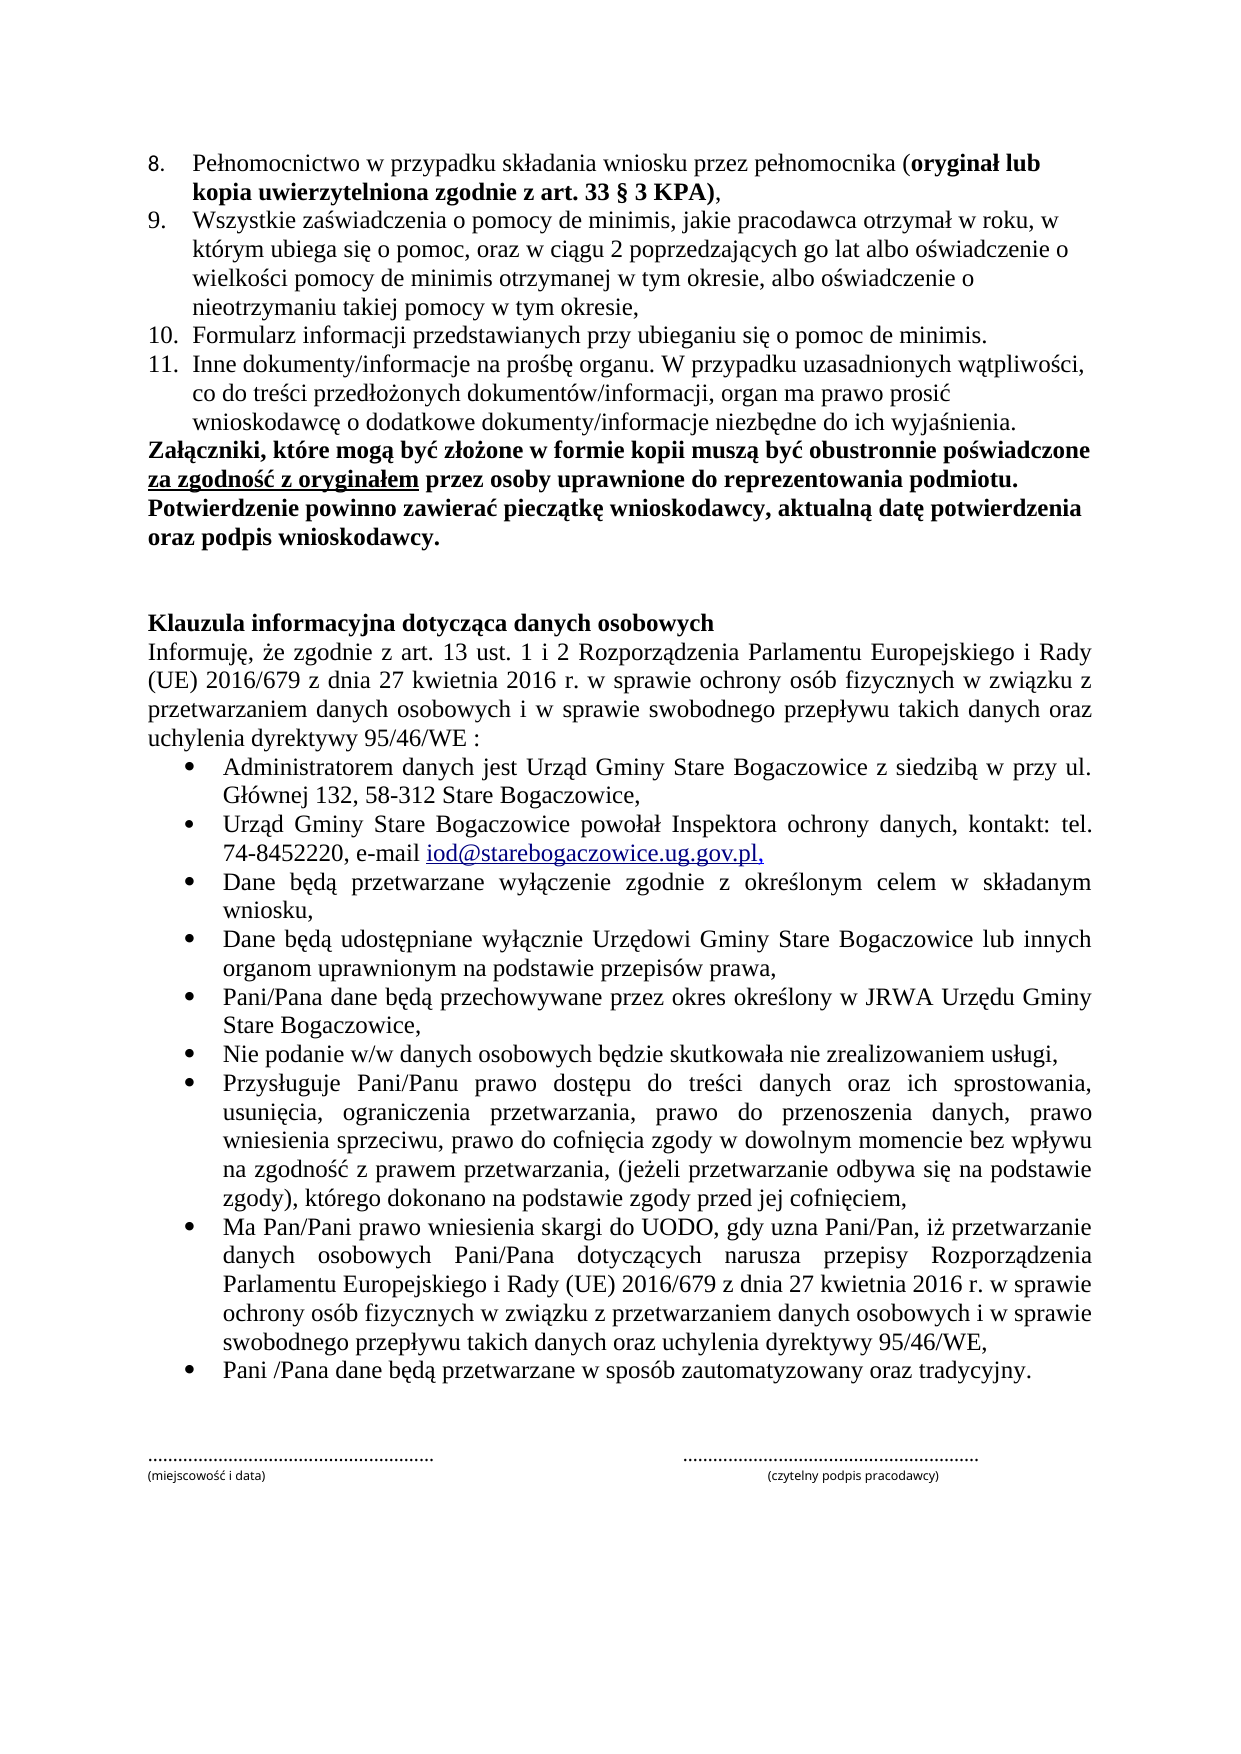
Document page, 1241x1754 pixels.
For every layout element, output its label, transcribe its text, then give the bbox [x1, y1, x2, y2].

list Nie podanie w/w danych osobowych będzie skutkowała nie zrealizowaniem usługi, [185, 1039, 1093, 1068]
text Załączniki, które mogą być złożone w formie kopii muszą być obustronnie poświadczone za zgodność z oryginałem przez osoby uprawnione do reprezentowania podmiotu. Potwierdzenie powinno zawierać pieczątkę wnioskodawcy, aktualną datę potwierdzenia oraz podpis wnioskodawcy. [148, 435, 1093, 550]
list Urząd Gminy Stare Bogaczowice powołał Inspektora ochrony danych, kontakt: tel. 74-8452220, e-mail iod@starebogaczowice.ug.gov.pl, [185, 809, 1093, 867]
list Przysługuje Pani/Panu prawo dostępu do treści danych oraz ich sprostowania, usunięcia, ograniczenia przetwarzania, prawo do przenoszenia danych, prawo wniesienia sprzeciwu, prawo do cofnięcia zgody w dowolnym momencie bez wpływu na zgodność z prawem przetwarzania, (jeżeli przetwarzanie odbywa się na podstawie zgody), którego dokonano na podstawie zgody przed jej cofnięciem, [185, 1068, 1093, 1212]
list Pani/Pana dane będą przechowywane przez okres określony w JRWA Urzędu Gminy Stare Bogaczowice, [185, 982, 1093, 1039]
text ......................................................... ........................................................... [148, 1441, 1093, 1467]
text (miejscowość i data) (czytelny podpis pracodawcy) [148, 1467, 1093, 1484]
list Ma Pan/Pani prawo wniesienia skargi do UODO, gdy uzna Pani/Pan, iż przetwarzanie danych osobowych Pani/Pana dotyczących narusza przepisy Rozporządzenia Parlamentu Europejskiego i Rady (UE) 2016/679 z dnia 27 kwietnia 2016 r. w sprawie ochrony osób fizycznych w związku z przetwarzaniem danych osobowych i w sprawie swobodnego przepływu takich danych oraz uchylenia dyrektywy 95/46/WE, [185, 1212, 1093, 1355]
list Pani /Pana dane będą przetwarzane w sposób zautomatyzowany oraz tradycyjny. [185, 1355, 1093, 1384]
list Inne dokumenty/informacje na prośbę organu. W przypadku uzasadnionych wątpliwości, co do treści przedłożonych dokumentów/informacji, organ ma prawo prosić wnioskodawcę o dodatkowe dokumenty/informacje niezbędne do ich wyjaśnienia. [148, 349, 1093, 435]
list Formularz informacji przedstawianych przy ubieganiu się o pomoc de minimis. [148, 320, 1093, 349]
list Dane będą udostępniane wyłącznie Urzędowi Gminy Stare Bogaczowice lub innych organom uprawnionym na podstawie przepisów prawa, [185, 924, 1093, 982]
list Pełnomocnictwo w przypadku składania wniosku przez pełnomocnika (oryginał lub kopia uwierzytelniona zgodnie z art. 33 § 3 KPA), [148, 148, 1093, 205]
text Informuję, że zgodnie z art. 13 ust. 1 i 2 Rozporządzenia Parlamentu Europejskiego i Rady (UE) 2016/679 z dnia 27 kwietnia 2016 r. w sprawie ochrony osób fizycznych w związku z przetwarzaniem danych osobowych i w sprawie swobodnego przepływu takich danych oraz uchylenia dyrektywy 95/46/WE : [148, 637, 1093, 752]
list Administratorem danych jest Urząd Gminy Stare Bogaczowice z siedzibą w przy ul. Głównej 132, 58-312 Stare Bogaczowice, [185, 752, 1093, 809]
list Wszystkie zaświadczenia o pomocy de minimis, jakie pracodawca otrzymał w roku, w którym ubiega się o pomoc, oraz w ciągu 2 poprzedzających go lat albo oświadczenie o wielkości pomocy de minimis otrzymanej w tym okresie, albo oświadczenie o nieotrzymaniu takiej pomocy w tym okresie, [148, 205, 1093, 320]
list Dane będą przetwarzane wyłączenie zgodnie z określonym celem w składanym wniosku, [185, 867, 1093, 924]
text Klauzula informacyjna dotycząca danych osobowych [148, 608, 1093, 637]
